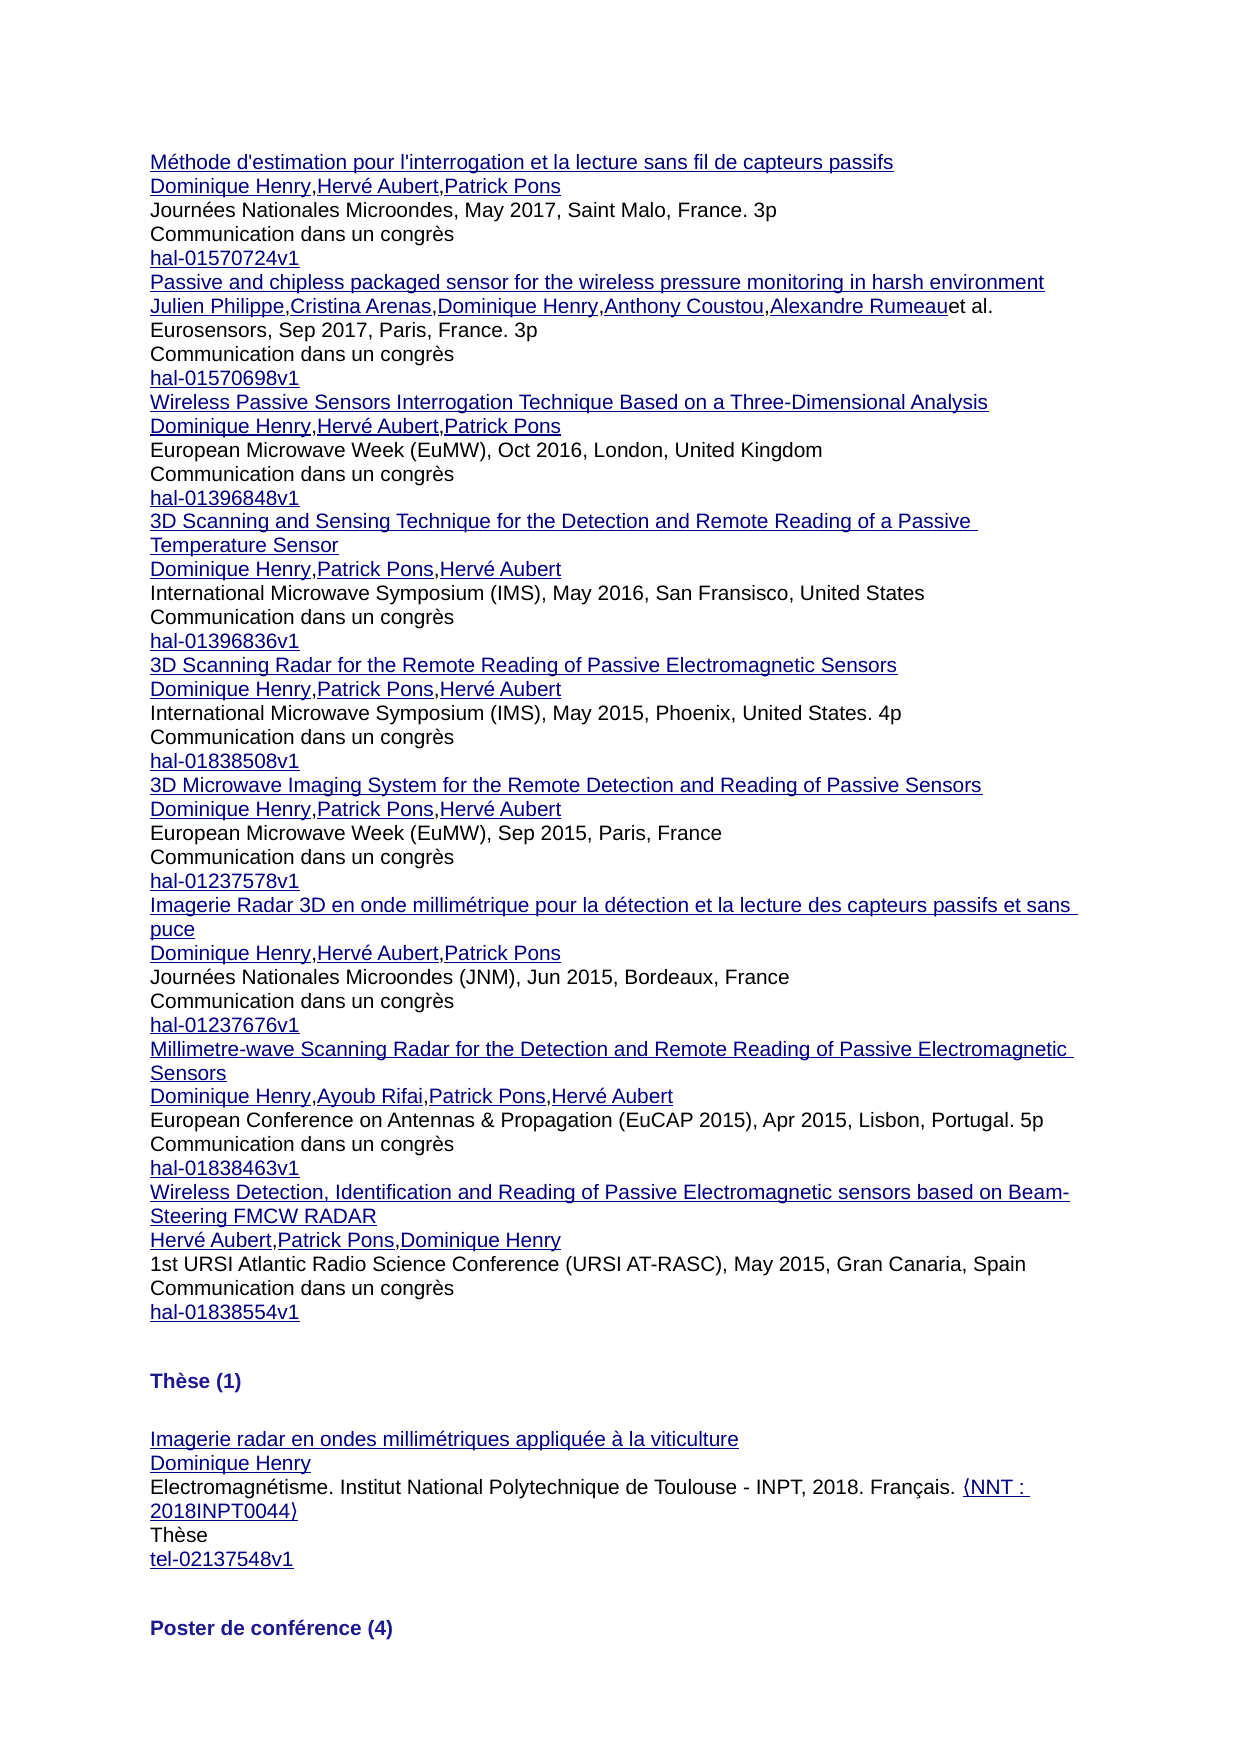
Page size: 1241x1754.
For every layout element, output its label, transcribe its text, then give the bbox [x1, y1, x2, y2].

table_cell 3D Microwave Imaging System for the Remote Detection and Reading of Passive Sensors Dominique Henry,Patrick Pons,Hervé Aubert European Microwave Week (EuMW), Sep 2015, Paris, France Communication dans un congrès hal-01237578v1 [150, 773, 1090, 893]
table_cell Wireless Passive Sensors Interrogation Technique Based on a Three-Dimensional Analysis Dominique Henry,Hervé Aubert,Patrick Pons European Microwave Week (EuMW), Oct 2016, London, United Kingdom Communication dans un congrès hal-01396848v1 [150, 390, 1090, 509]
table_cell 3D Scanning Radar for the Remote Reading of Passive Electromagnetic Sensors Dominique Henry,Patrick Pons,Hervé Aubert International Microwave Symposium (IMS), May 2015, Phoenix, United States. 4p Communication dans un congrès hal-01838508v1 [150, 653, 1090, 773]
table_cell Millimetre-wave Scanning Radar for the Detection and Remote Reading of Passive Electromagnetic Sensors Dominique Henry,Ayoub Rifai,Patrick Pons,Hervé Aubert European Conference on Antennas & Propagation (EuCAP 2015), Apr 2015, Lisbon, Portugal. 5p Communication dans un congrès hal-01838463v1 [150, 1036, 1090, 1180]
subtitle Poster de conférence (4) [150, 1616, 1090, 1639]
table_cell Méthode d'estimation pour l'interrogation et la lecture sans fil de capteurs passifs Dominique Henry,Hervé Aubert,Patrick Pons Journées Nationales Microondes, May 2017, Saint Malo, France. 3p Communication dans un congrès hal-01570724v1 [150, 150, 1090, 270]
table_header Imagerie radar en ondes millimétriques appliquée à la viticulture Dominique Henry Electromagnétisme. Institut National Polytechnique de Toulouse - INPT, 2018. Français. ⟨NNT : 2018INPT0044⟩ Thèse tel-02137548v1 [150, 1427, 1090, 1571]
subtitle Thèse (1) [150, 1369, 1090, 1393]
table_cell 3D Scanning and Sensing Technique for the Detection and Remote Reading of a Passive Temperature Sensor Dominique Henry,Patrick Pons,Hervé Aubert International Microwave Symposium (IMS), May 2016, San Fransisco, United States Communication dans un congrès hal-01396836v1 [150, 509, 1090, 653]
table_cell Passive and chipless packaged sensor for the wireless pressure monitoring in harsh environment Julien Philippe,Cristina Arenas,Dominique Henry,Anthony Coustou,Alexandre Rumeauet al. Eurosensors, Sep 2017, Paris, France. 3p Communication dans un congrès hal-01570698v1 [150, 270, 1090, 389]
table_cell Imagerie Radar 3D en onde millimétrique pour la détection et la lecture des capteurs passifs et sans puce Dominique Henry,Hervé Aubert,Patrick Pons Journées Nationales Microondes (JNM), Jun 2015, Bordeaux, France Communication dans un congrès hal-01237676v1 [150, 893, 1090, 1036]
table_cell Wireless Detection, Identification and Reading of Passive Electromagnetic sensors based on Beam-Steering FMCW RADAR Hervé Aubert,Patrick Pons,Dominique Henry 1st URSI Atlantic Radio Science Conference (URSI AT-RASC), May 2015, Gran Canaria, Spain Communication dans un congrès hal-01838554v1 [150, 1180, 1090, 1324]
